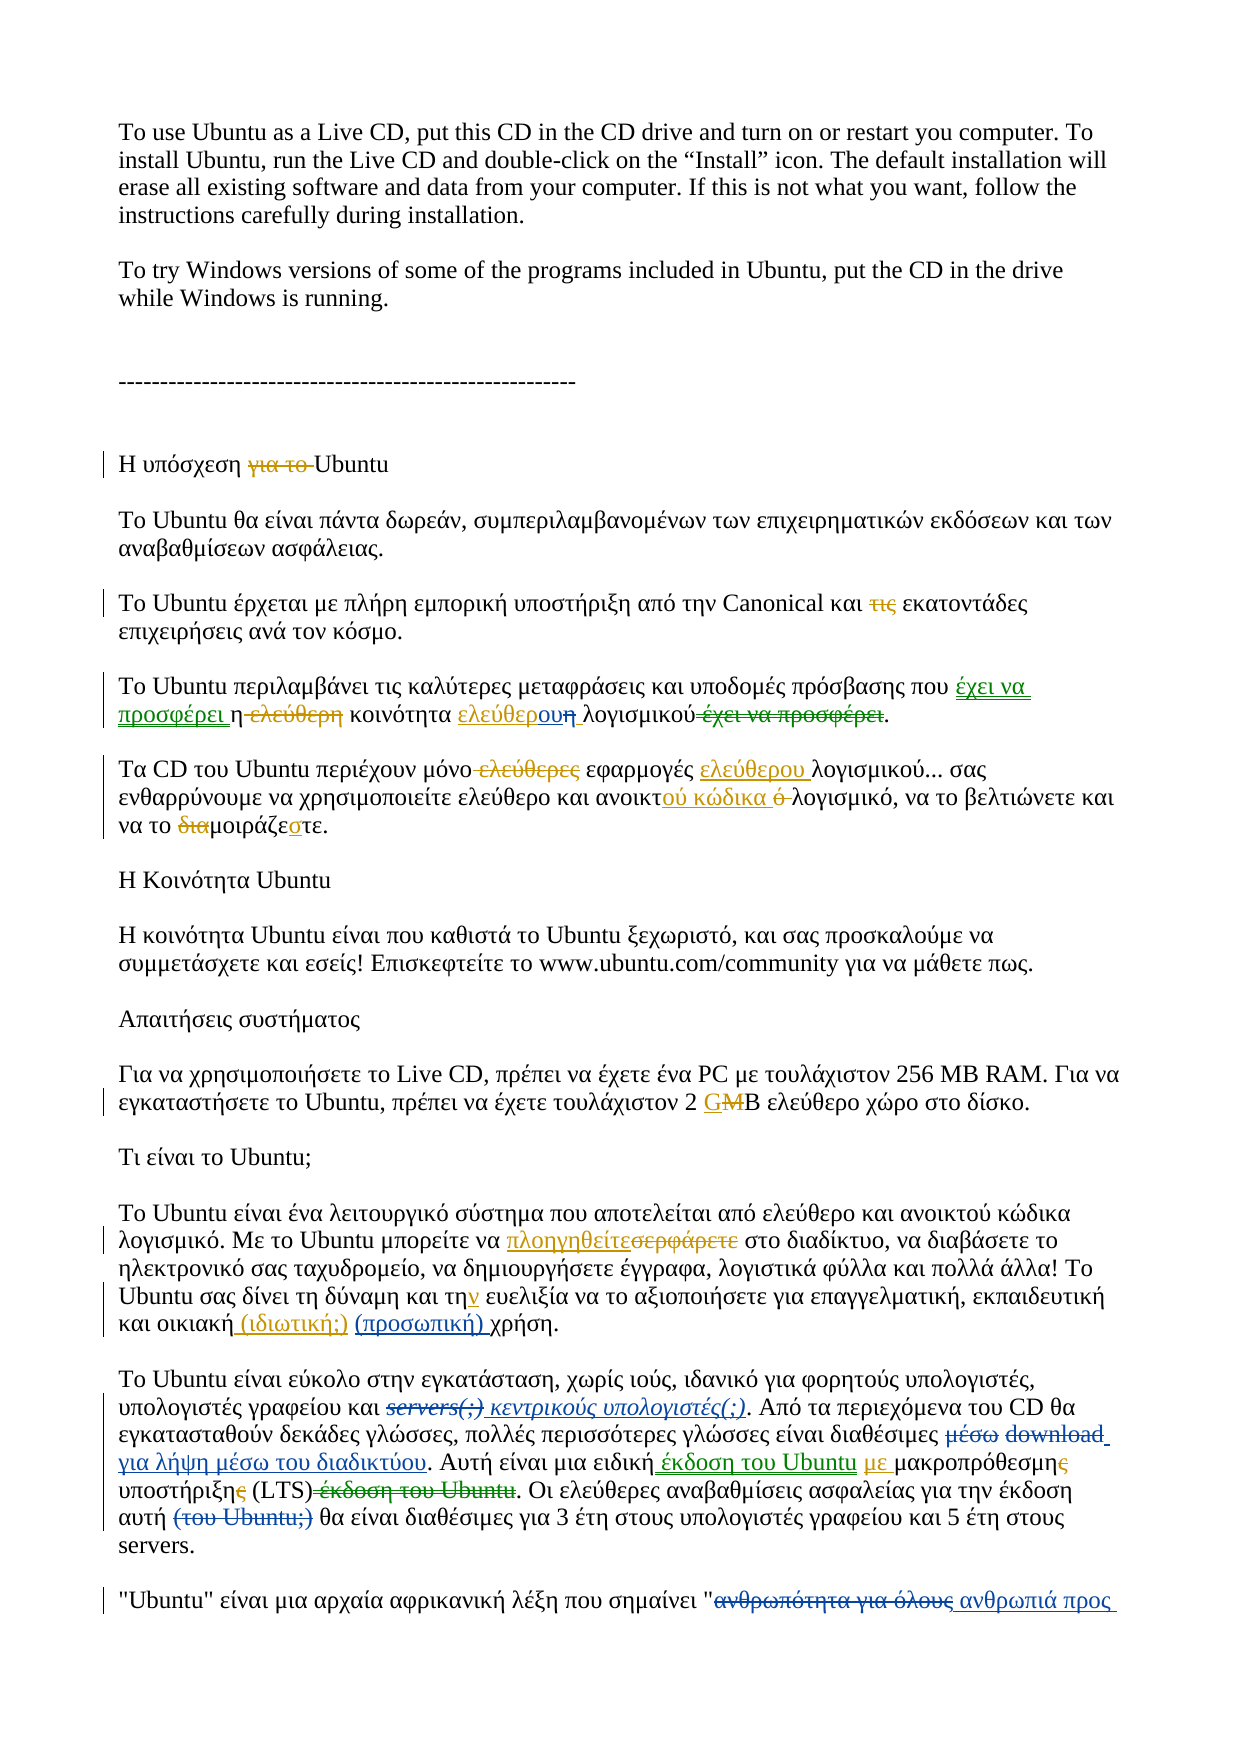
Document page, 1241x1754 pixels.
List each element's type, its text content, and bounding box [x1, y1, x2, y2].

text To use Ubuntu as a Live CD, put this CD in the CD drive and turn on or restart you computer. To install Ubuntu, run the Live CD and double-click on the “Install” icon. The default installation will erase all existing software and data from your computer. If this is not what you want, follow the instructions carefully during installation. [118, 118, 1122, 229]
text Απαιτήσεις συστήματος [118, 1005, 1122, 1032]
text Η Κοινότητα Ubuntu [118, 866, 1122, 894]
text Τα CD του Ubuntu περιέχουν μόνο εφαρμογές ελεύθερου λογισμικού... σας ενθαρρύνουμε να χρησιμοποιείτε ελεύθερο και ανοικτού κώδικα λογισμικό, να το βελτιώνετε και να το μοιράζεστε. [118, 755, 1122, 838]
text Τι είναι το Ubuntu; [118, 1143, 1122, 1171]
text Η κοινότητα Ubuntu είναι που καθιστά το Ubuntu ξεχωριστό, και σας προσκαλούμε να συμμετάσχετε και εσείς! Επισκεφτείτε το www.ubuntu.com/community για να μάθετε πως. [118, 922, 1122, 977]
text Το Ubuntu είναι ένα λειτουργικό σύστημα που αποτελείται από ελεύθερο και ανοικτού κώδικα λογισμικό. Με το Ubuntu μπορείτε να πλοηγηθείτε στο διαδίκτυο, να διαβάσετε το ηλεκτρονικό σας ταχυδρομείο, να δημιουργήσετε έγγραφα, λογιστικά φύλλα και πολλά άλλα! Το Ubuntu σας δίνει τη δύναμη και την ευελιξία να το αξιοποιήσετε για επαγγελματική, εκπαιδευτική και οικιακή (ιδιωτική;) (προσωπική) χρήση. [118, 1199, 1122, 1337]
text Το Ubuntu είναι εύκολο στην εγκατάσταση, χωρίς ιούς, ιδανικό για φορητούς υπολογιστές, υπολογιστές γραφείου και κεντρικούς υπολογιστές(;). Από τα περιεχόμενα του CD θα εγκατασταθούν δεκάδες γλώσσες, πολλές περισσότερες γλώσσες είναι διαθέσιμες για λήψη μέσω του διαδικτύου. Αυτή είναι μια ειδική έκδοση του Ubuntu με μακροπρόθεσμη υποστήριξη (LTS). Οι ελεύθερες αναβαθμίσεις ασφαλείας για την έκδοση αυτή θα είναι διαθέσιμες για 3 έτη στους υπολογιστές γραφείου και 5 έτη στους servers. [118, 1365, 1122, 1559]
text ------------------------------------------------------- [118, 367, 1122, 395]
text Το Ubuntu έρχεται με πλήρη εμπορική υποστήριξη από την Canonical και εκατοντάδες επιχειρήσεις ανά τον κόσμο. [118, 589, 1122, 644]
text Το Ubuntu περιλαμβάνει τις καλύτερες μεταφράσεις και υποδομές πρόσβασης που έχει να προσφέρει η κοινότητα ελεύθερου λογισμικού. [118, 672, 1122, 728]
text Για να χρησιμοποιήσετε το Live CD, πρέπει να έχετε ένα PC με τουλάχιστον 256 ΜΒ RAM. Για να εγκαταστήσετε το Ubuntu, πρέπει να έχετε τουλάχιστον 2 GΒ ελεύθερο χώρο στο δίσκο. [118, 1060, 1122, 1116]
text To try Windows versions of some of the programs included in Ubuntu, put the CD in the drive while Windows is running. [118, 257, 1122, 312]
text "Ubuntu" είναι μια αρχαία αφρικανική λέξη που σημαίνει " ανθρωπιά προς τους άλλους". Αυτή η διανομή Linux φέρνει το πνεύμα του Ubuntu στον κόσμο του λογισμικού. [118, 1587, 1122, 1614]
text Το Ubuntu θα είναι πάντα δωρεάν, συμπεριλαμβανομένων των επιχειρηματικών εκδόσεων και των αναβαθμίσεων ασφάλειας. [118, 506, 1122, 561]
text Η υπόσχεση Ubuntu [118, 451, 1122, 478]
